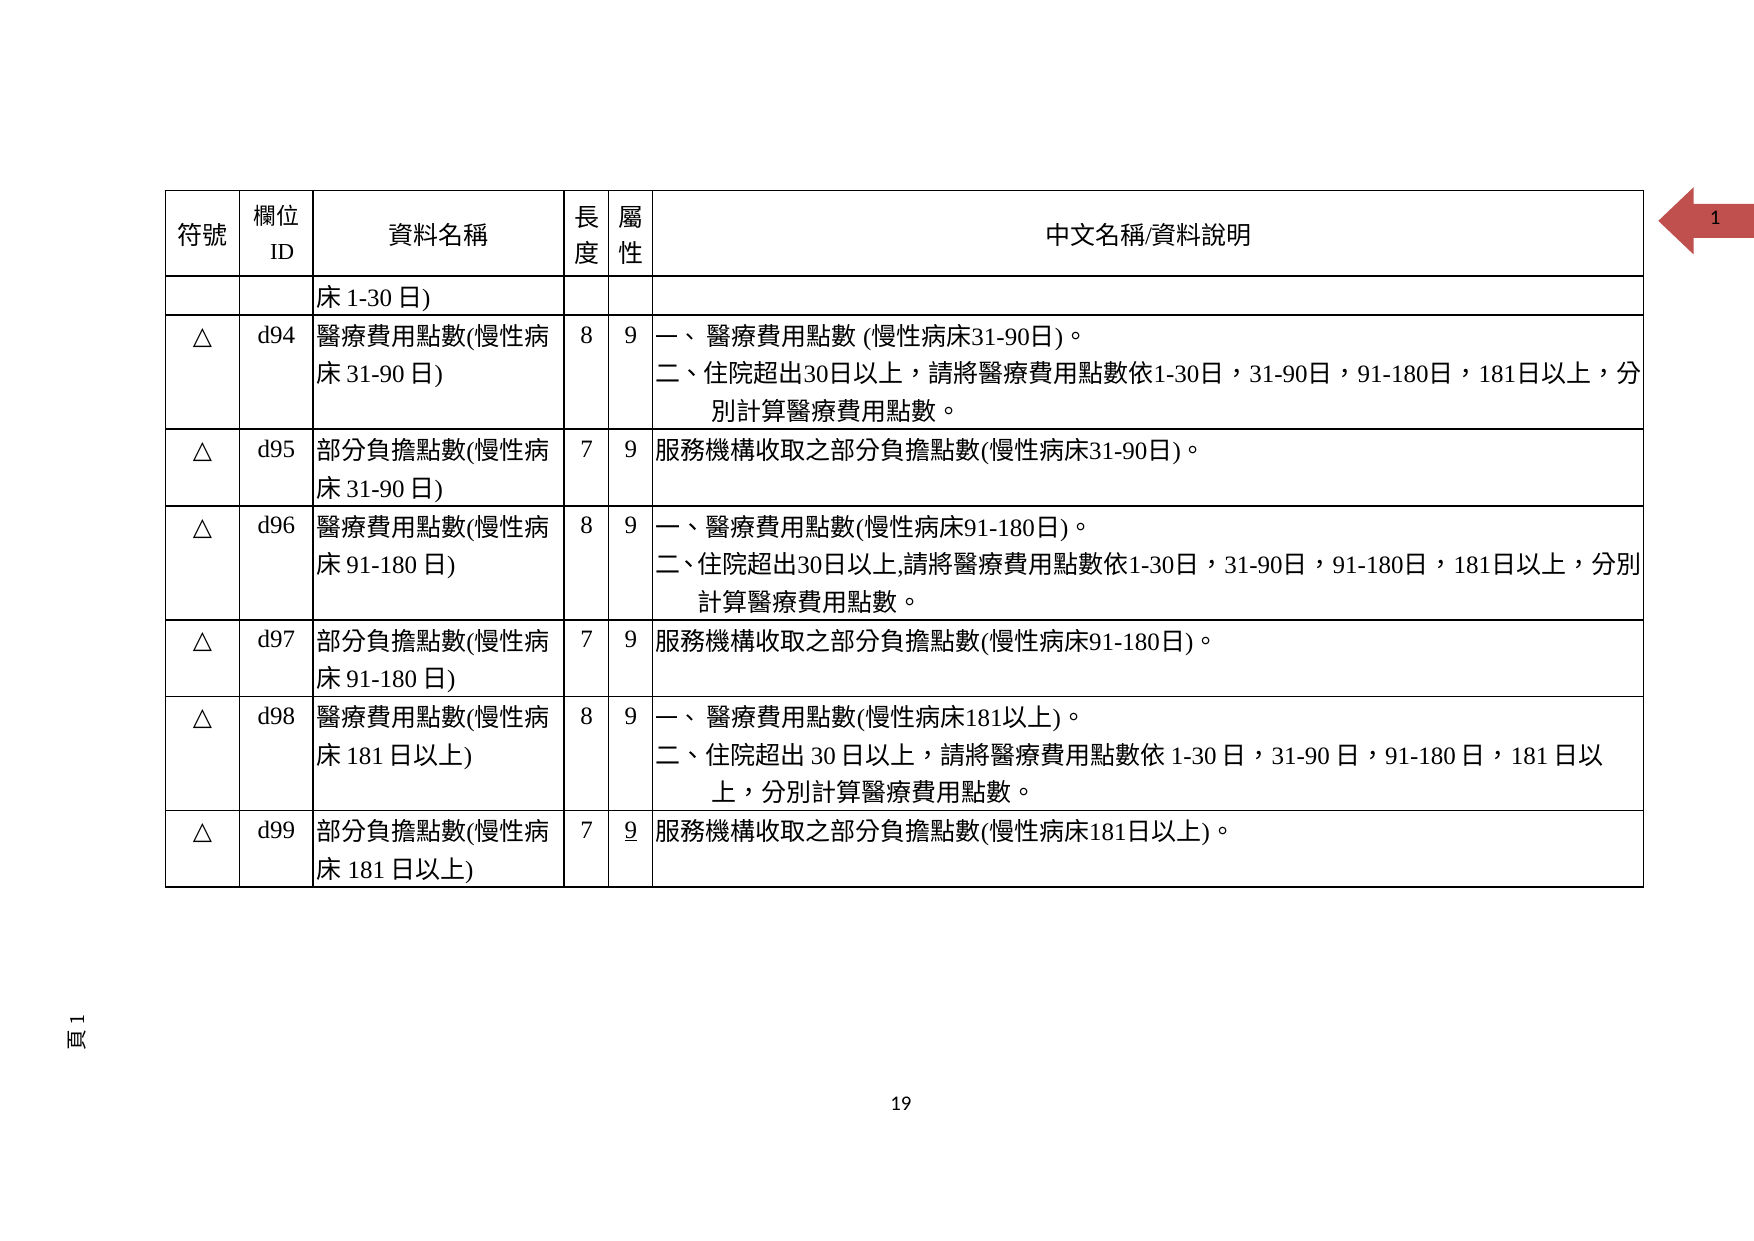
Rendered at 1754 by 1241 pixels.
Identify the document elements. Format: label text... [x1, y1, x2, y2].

table_cell d97 [240, 621, 312, 696]
table_cell [565, 277, 608, 314]
table_cell d95 [240, 430, 312, 505]
table_cell 醫療費用點數(慢性病床181日以上) [314, 697, 563, 809]
table_cell 8 [565, 697, 608, 809]
table_cell 8 [565, 316, 608, 428]
table_header 長度 [565, 191, 608, 275]
table_cell 7 [565, 621, 608, 696]
table_cell 部分負擔點數(慢性病床31-90日) [314, 430, 563, 505]
table_cell d96 [240, 507, 312, 619]
table_cell d98 [240, 697, 312, 809]
table_cell △ [166, 430, 239, 505]
table_cell 9 [609, 811, 652, 886]
table_header 資料名稱 [314, 191, 563, 275]
table_header 屬性 [609, 191, 652, 275]
table_cell [166, 277, 239, 314]
table_header 欄位 ID [240, 191, 312, 275]
table_cell 9 [609, 430, 652, 505]
table_cell 醫療費用點數 (慢性病床31-90日)。 二、住院超出30日以上，請將醫療費用點數依1-30日，31-90日，91-180日，181日以上，分別計算醫療費用點數。 [653, 316, 1643, 428]
table_cell 服務機構收取之部分負擔點數(慢性病床91-180日)。 [653, 621, 1643, 696]
table_cell 7 [565, 811, 608, 886]
table_cell 服務機構收取之部分負擔點數(慢性病床181日以上)。 [653, 811, 1643, 886]
table_cell △ [166, 316, 239, 428]
table_cell 床1-30日) [314, 277, 563, 314]
table_cell [609, 277, 652, 314]
table_cell △ [166, 507, 239, 619]
table_header 中文名稱/資料說明 [653, 191, 1643, 275]
table_cell 9 [609, 507, 652, 619]
table_cell 一、醫療費用點數(慢性病床91-180日)。 二、住院超出30日以上,請將醫療費用點數依1-30日，31-90日，91-180日，181日以上，分別計算醫療費用點數。 [653, 507, 1643, 619]
table_cell [240, 277, 312, 314]
table_cell 9 [609, 316, 652, 428]
table_cell 8 [565, 507, 608, 619]
table_cell 9 [609, 621, 652, 696]
table_cell △ [166, 811, 239, 886]
table_cell [653, 277, 1643, 314]
table_cell d94 [240, 316, 312, 428]
table_header 符號 [166, 191, 239, 275]
table_cell 7 [565, 430, 608, 505]
table_cell 服務機構收取之部分負擔點數(慢性病床31-90日)。 [653, 430, 1643, 505]
table_cell △ [166, 621, 239, 696]
table_cell 9 [609, 697, 652, 809]
table_cell d99 [240, 811, 312, 886]
table_cell 部分負擔點數(慢性病床91-180日) [314, 621, 563, 696]
table_cell 醫療費用點數(慢性病床91-180日) [314, 507, 563, 619]
table_cell 部分負擔點數(慢性病床 181日以上) [314, 811, 563, 886]
table_cell △ [166, 697, 239, 809]
table_cell 醫療費用點數(慢性病床181以上)。 二、住院超出30日以上，請將醫療費用點數依1-30日，31-90日，91-180日，181日以上，分別計算醫療費用點數。 [653, 697, 1643, 809]
table_cell 醫療費用點數(慢性病床31-90日) [314, 316, 563, 428]
